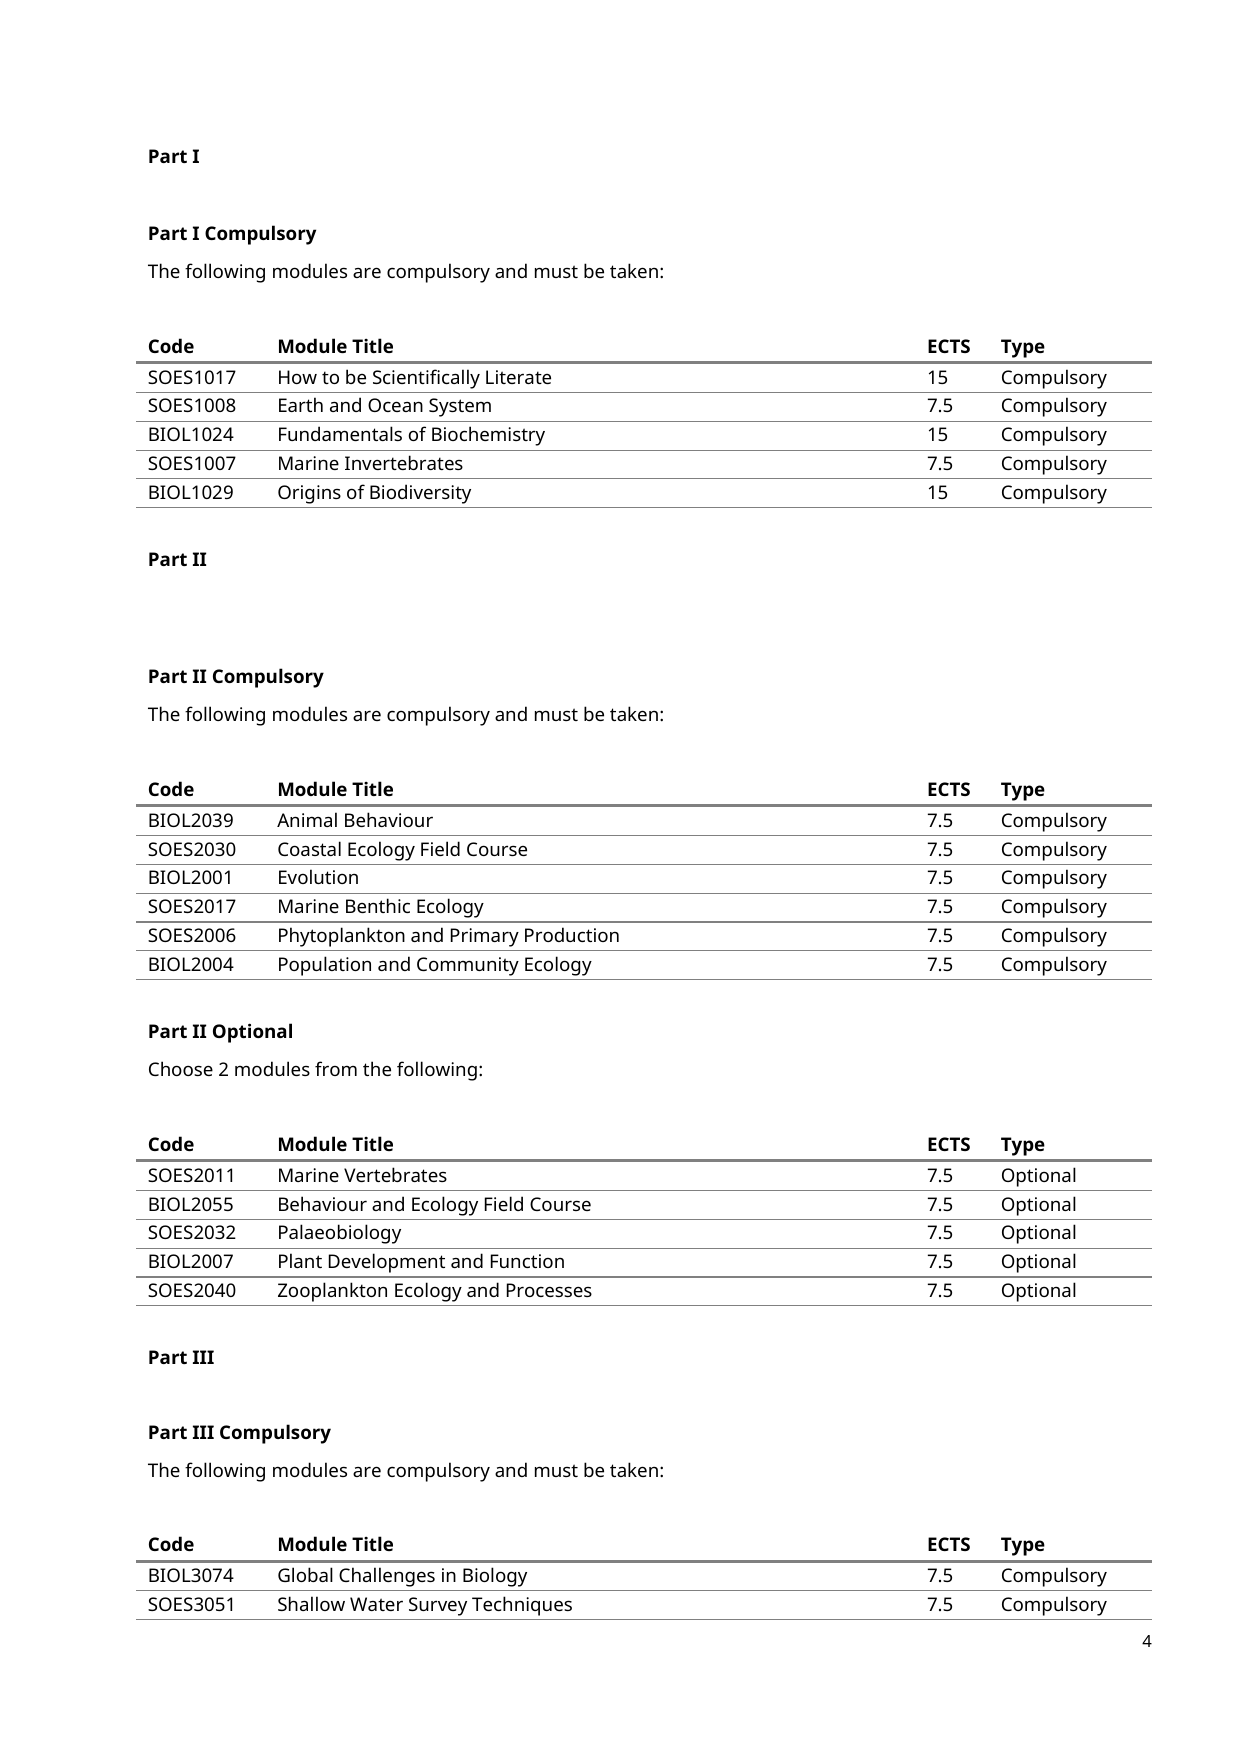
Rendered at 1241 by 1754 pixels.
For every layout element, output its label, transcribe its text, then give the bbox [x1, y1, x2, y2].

table_cell Compulsory [989, 422, 1152, 449]
table_cell 7.5 [916, 951, 989, 979]
table_cell Marine Benthic Ecology [266, 894, 916, 921]
table_cell Module Title [266, 776, 916, 804]
table_cell 7.5 [916, 807, 989, 835]
table_cell 15 [916, 422, 989, 449]
table_cell SOES2040 [136, 1278, 266, 1305]
table_cell Earth and Ocean System [266, 393, 916, 421]
table_cell Module Title [266, 1532, 916, 1559]
table_cell 7.5 [916, 894, 989, 921]
table_cell Palaeobiology [266, 1220, 916, 1247]
table_cell Compulsory [989, 393, 1152, 421]
table_cell Compulsory [989, 1591, 1152, 1619]
table_cell SOES2006 [136, 923, 266, 950]
table_cell Optional [989, 1278, 1152, 1305]
table_cell Zooplankton Ecology and Processes [266, 1278, 916, 1305]
table_cell Behaviour and Ecology Field Course [266, 1191, 916, 1219]
table_cell Fundamentals of Biochemistry [266, 422, 916, 449]
table_cell BIOL2001 [136, 865, 266, 892]
table_cell SOES1008 [136, 393, 266, 421]
table_cell 7.5 [916, 1278, 989, 1305]
table_cell 7.5 [916, 1249, 989, 1276]
table_cell Phytoplankton and Primary Production [266, 923, 916, 950]
table_header [136, 104, 1152, 144]
table_cell Compulsory [989, 364, 1152, 392]
table_cell 7.5 [916, 1191, 989, 1219]
table_cell Animal Behaviour [266, 807, 916, 835]
table_cell 7.5 [916, 1220, 989, 1247]
table_cell Marine Vertebrates [266, 1162, 916, 1190]
table_cell BIOL2039 [136, 807, 266, 835]
table_cell Type [989, 1131, 1152, 1159]
table_cell SOES2011 [136, 1162, 266, 1190]
table_cell Compulsory [989, 894, 1152, 921]
table_cell Part I Part I Compulsory The following modules are compulsory and must be taken: [136, 144, 1152, 333]
table_cell 7.5 [916, 393, 989, 421]
table_cell Optional [989, 1162, 1152, 1190]
table_cell ECTS [916, 776, 989, 804]
table_cell Code [136, 776, 266, 804]
table_cell SOES2030 [136, 836, 266, 864]
table_cell Origins of Biodiversity [266, 479, 916, 507]
table_cell Module Title [266, 1131, 916, 1159]
table_cell ECTS [916, 1131, 989, 1159]
table_cell Compulsory [989, 451, 1152, 478]
table_cell Code [136, 1131, 266, 1159]
table_cell Evolution [266, 865, 916, 892]
table_cell Compulsory [989, 923, 1152, 950]
table_cell Compulsory [989, 479, 1152, 507]
table_cell 7.5 [916, 1563, 989, 1590]
table_cell 7.5 [916, 865, 989, 892]
table_cell Type [989, 333, 1152, 361]
table_cell How to be Scientifically Literate [266, 364, 916, 392]
table_cell Module Title [266, 333, 916, 361]
table_cell SOES1017 [136, 364, 266, 392]
table_cell BIOL1029 [136, 479, 266, 507]
table_cell Compulsory [989, 865, 1152, 892]
table_cell BIOL2007 [136, 1249, 266, 1276]
table_cell 7.5 [916, 836, 989, 864]
table_cell Code [136, 333, 266, 361]
table_cell 15 [916, 364, 989, 392]
table_cell Compulsory [989, 951, 1152, 979]
table_cell Type [989, 776, 1152, 804]
table_cell Global Challenges in Biology [266, 1563, 916, 1590]
table_cell SOES1007 [136, 451, 266, 478]
table_cell Type [989, 1532, 1152, 1559]
table_cell SOES2017 [136, 894, 266, 921]
table_cell Part III Compulsory The following modules are compulsory and must be taken: [136, 1381, 1152, 1532]
table_cell BIOL2004 [136, 951, 266, 979]
table_cell 15 [916, 479, 989, 507]
table_cell Compulsory [989, 1563, 1152, 1590]
table_cell 7.5 [916, 451, 989, 478]
table_cell Code [136, 1532, 266, 1559]
table_cell Part III [136, 1306, 1152, 1381]
table_cell Optional [989, 1191, 1152, 1219]
table_cell BIOL2055 [136, 1191, 266, 1219]
table_cell SOES3051 [136, 1591, 266, 1619]
table_cell 7.5 [916, 923, 989, 950]
table_cell Coastal Ecology Field Course [266, 836, 916, 864]
table_cell Part II Compulsory The following modules are compulsory and must be taken: [136, 625, 1152, 776]
table_cell 7.5 [916, 1162, 989, 1190]
table_cell Optional [989, 1249, 1152, 1276]
table_cell Plant Development and Function [266, 1249, 916, 1276]
table_cell Population and Community Ecology [266, 951, 916, 979]
table_cell ECTS [916, 1532, 989, 1559]
table_cell Marine Invertebrates [266, 451, 916, 478]
table_cell BIOL1024 [136, 422, 266, 449]
table_cell Optional [989, 1220, 1152, 1247]
table_cell 7.5 [916, 1591, 989, 1619]
table_cell Compulsory [989, 836, 1152, 864]
table_cell Part II Optional Choose 2 modules from the following: [136, 980, 1152, 1131]
table_cell ECTS [916, 333, 989, 361]
table_cell Part II [136, 508, 1152, 625]
table_cell Shallow Water Survey Techniques [266, 1591, 916, 1619]
table_cell BIOL3074 [136, 1563, 266, 1590]
table_cell Compulsory [989, 807, 1152, 835]
table_cell SOES2032 [136, 1220, 266, 1247]
